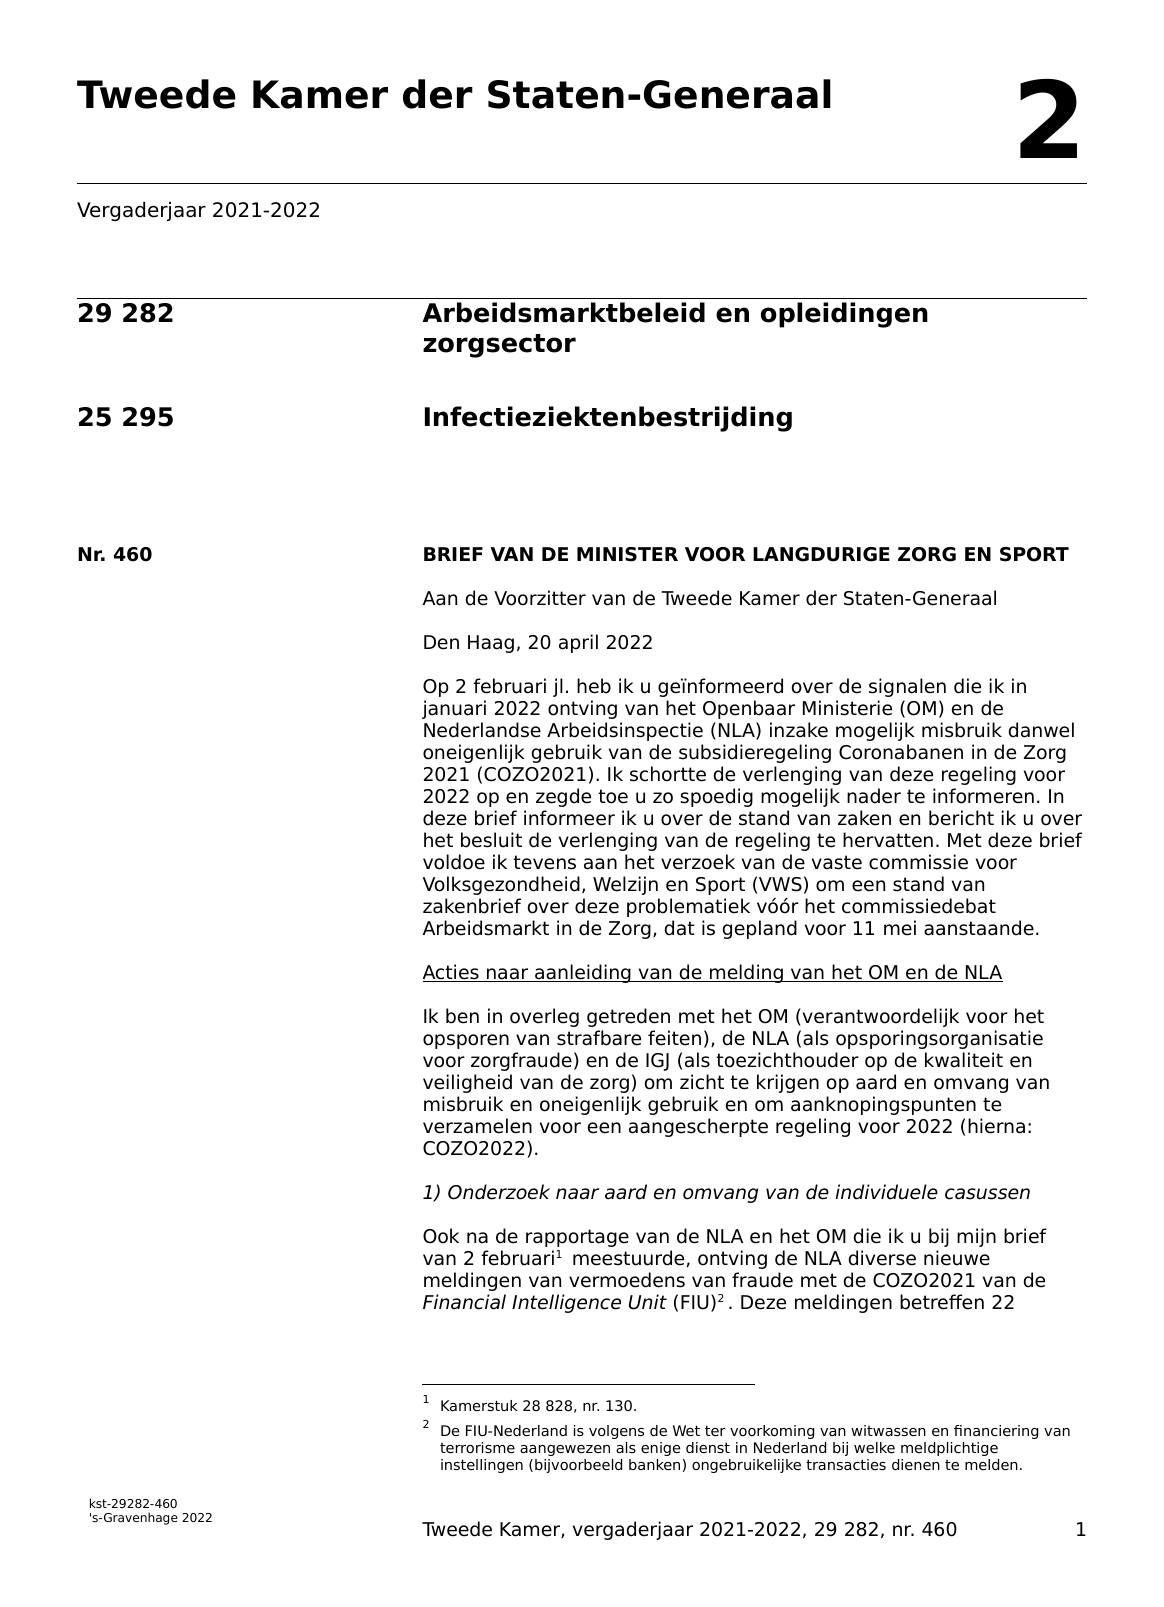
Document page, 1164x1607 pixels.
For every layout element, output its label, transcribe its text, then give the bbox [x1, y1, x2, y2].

table_header Tweede Kamer der Staten-Generaal [77, 59, 886, 183]
text Aan de Voorzitter van de Tweede Kamer der Staten-Generaal [422, 588, 1087, 609]
text Ik ben in overleg getreden met het OM (verantwoordelijk voor het opsporen van strafbare feiten), de NLA (als opsporingsorganisatie voor zorgfraude) en de IGJ (als toezichthouder op de kwaliteit en veiligheid van de zorg) om zicht te krijgen op aard en omvang van misbruik en oneigenlijk gebruik en om aanknopingspunten te verzamelen voor een aangescherpte regeling voor 2022 (hierna: COZO2022). [422, 1006, 1087, 1160]
text Kamerstuk 28 828, nr. 130. [422, 1393, 1087, 1416]
text De FIU-Nederland is volgens de Wet ter voorkoming van witwassen en financiering van terrorisme aangewezen als enige dienst in Nederland bij welke meldplichtige instellingen (bijvoorbeeld banken) ongebruikelijke transacties dienen te melden. [422, 1418, 1087, 1474]
text Ook na de rapportage van de NLA en het OM die ik u bij mijn brief van 2 februari meestuurde, ontving de NLA diverse nieuwe meldingen van vermoedens van fraude met de COZO2021 van de Financial Intelligence Unit (FIU). Deze meldingen betreffen 22 [422, 1226, 1087, 1314]
subtitle Nr. 460 BRIEF VAN DE MINISTER VOOR LANGDURIGE ZORG EN SPORT [77, 543, 1087, 565]
table_header 2 [886, 59, 1087, 183]
subtitle 25 295 Infectieziektenbestrijding [77, 403, 1087, 432]
text 's-Gravenhage 2022 [88, 1511, 323, 1525]
table_cell Vergaderjaar 2021-2022 [77, 184, 1087, 298]
text Op 2 februari jl. heb ik u geïnformeerd over de signalen die ik in januari 2022 ontving van het Openbaar Ministerie (OM) en de Nederlandse Arbeidsinspectie (NLA) inzake mogelijk misbruik danwel oneigenlijk gebruik van de subsidieregeling Coronabanen in de Zorg 2021 (COZO2021). Ik schortte de verlenging van deze regeling voor 2022 op en zegde toe u zo spoedig mogelijk nader te informeren. In deze brief informeer ik u over de stand van zaken en bericht ik u over het besluit de verlenging van de regeling te hervatten. Met deze brief voldoe ik tevens aan het verzoek van de vaste commissie voor Volksgezondheid, Welzijn en Sport (VWS) om een stand van zakenbrief over deze problematiek vóór het commissiedebat Arbeidsmarkt in de Zorg, dat is gepland voor 11 mei aanstaande. [422, 676, 1087, 940]
subtitle 1) Onderzoek naar aard en omvang van de individuele casussen [422, 1182, 1087, 1204]
text Den Haag, 20 april 2022 [422, 632, 1087, 654]
subtitle Acties naar aanleiding van de melding van het OM en de NLA [422, 962, 1087, 984]
text kst-29282-460 [88, 1497, 323, 1511]
subtitle 29 282 Arbeidsmarktbeleid en opleidingen zorgsector [77, 299, 1087, 358]
